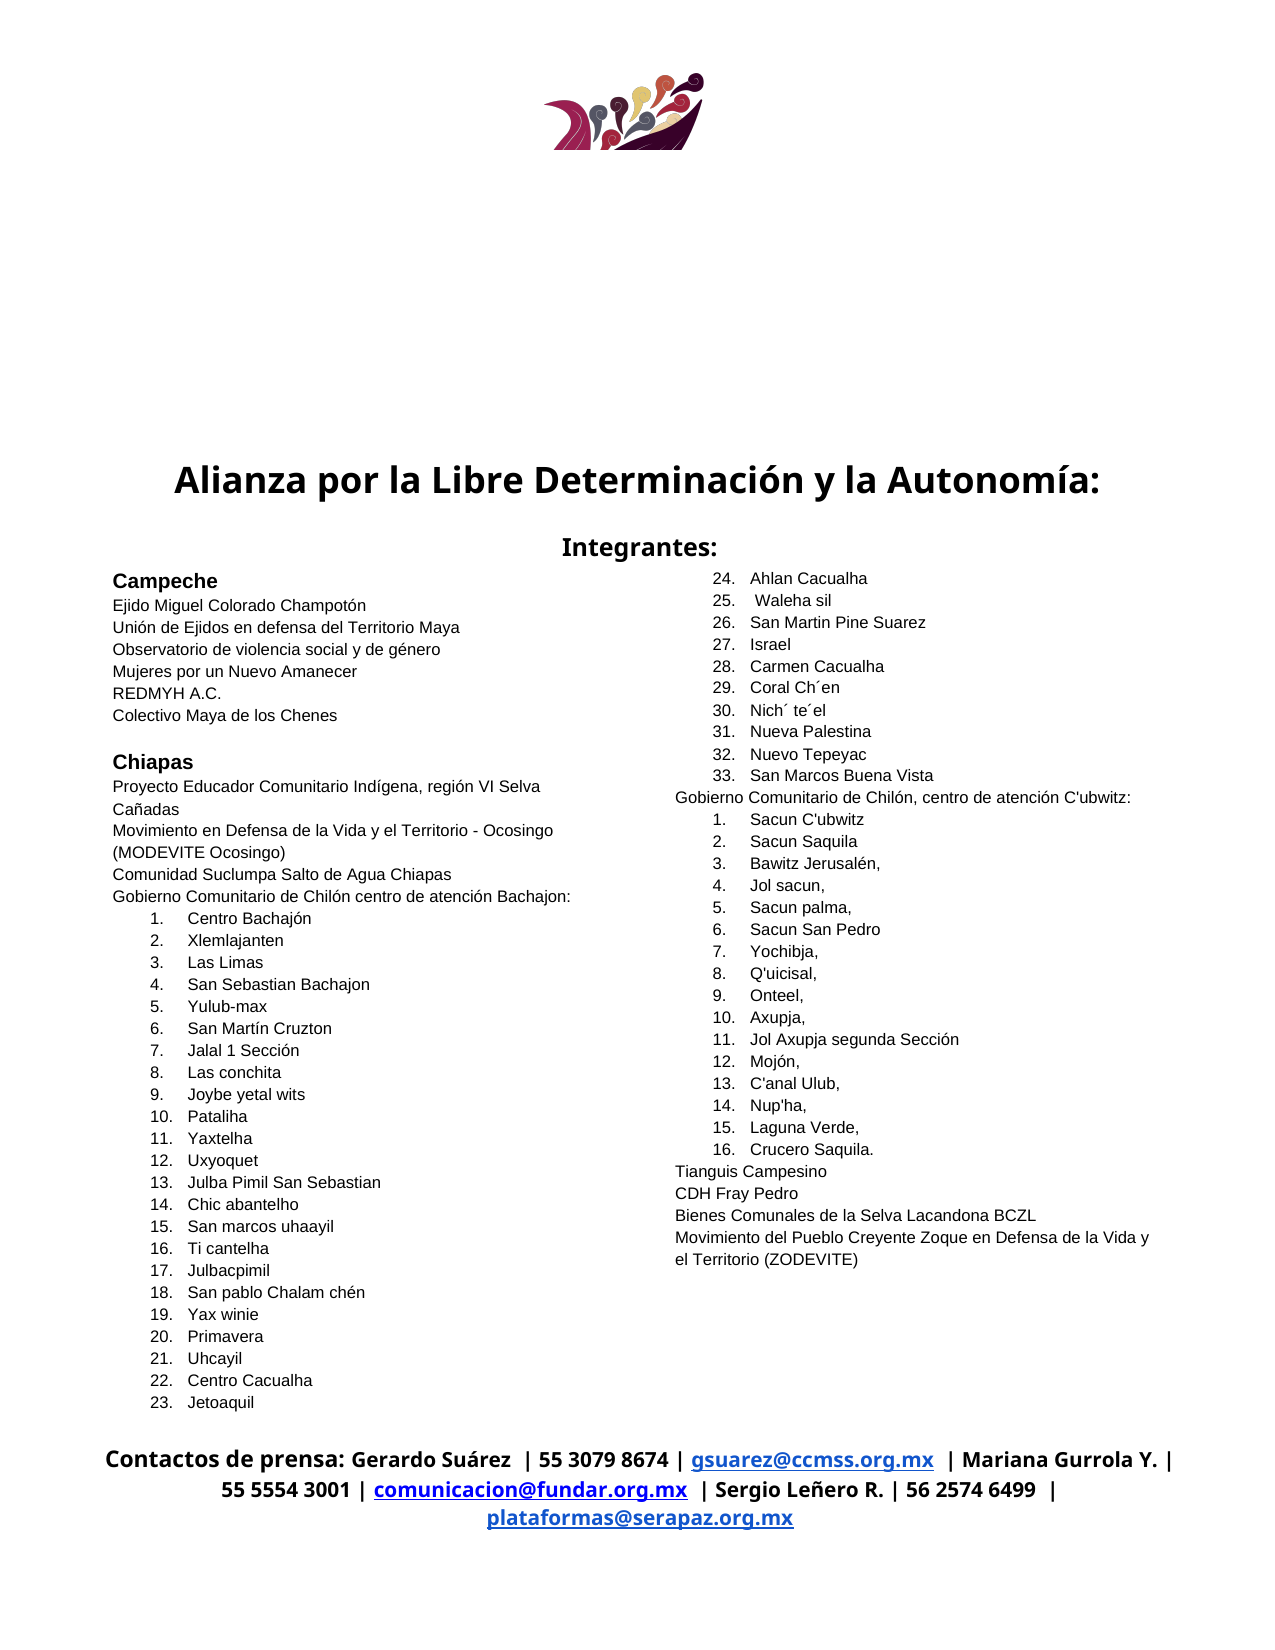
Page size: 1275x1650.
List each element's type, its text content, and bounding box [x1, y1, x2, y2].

list San pablo Chalam chén [150, 1283, 600, 1302]
text CDH Fray Pedro [675, 1184, 1162, 1203]
list Jol Axupja segunda Sección [712, 1030, 1162, 1049]
list Nup'ha, [712, 1096, 1162, 1115]
list Julbacpimil [150, 1261, 600, 1280]
list Yax winie [150, 1305, 600, 1324]
list Centro Bachajón [150, 909, 600, 928]
text Integrantes: [98, 529, 1181, 563]
list Waleha sil [712, 590, 1162, 609]
list San Martin Pine Suarez [712, 612, 1162, 632]
list Mojón, [712, 1052, 1162, 1071]
list Onteel, [712, 986, 1162, 1005]
list Sacun Saquila [712, 832, 1162, 851]
list San Sebastian Bachajon [150, 975, 600, 994]
text REDMYH A.C. [112, 684, 600, 703]
text Mujeres por un Nuevo Amanecer [112, 662, 600, 681]
text Tianguis Campesino [675, 1162, 1162, 1181]
list Jalal 1 Sección [150, 1041, 600, 1060]
text Movimiento del Pueblo Creyente Zoque en Defensa de la Vida y el Territorio (ZODEVITE) [675, 1228, 1162, 1269]
text Proyecto Educador Comunitario Indígena, región VI Selva Cañadas [112, 777, 600, 818]
list C'anal Ulub, [712, 1074, 1162, 1093]
list Laguna Verde, [712, 1118, 1162, 1137]
list Jetoaquil [150, 1393, 600, 1412]
text Colectivo Maya de los Chenes [112, 706, 600, 725]
text Chiapas [112, 750, 600, 774]
list San Martín Cruzton [150, 1019, 600, 1038]
list San Marcos Buena Vista [712, 766, 1162, 785]
list San marcos uhaayil [150, 1217, 600, 1236]
list Q'uicisal, [712, 964, 1162, 983]
text Unión de Ejidos en defensa del Territorio Maya [112, 618, 600, 637]
list Yaxtelha [150, 1129, 600, 1148]
list Ahlan Cacualha [712, 568, 1162, 588]
list Julba Pimil San Sebastian [150, 1173, 600, 1192]
text Ejido Miguel Colorado Champotón [112, 596, 600, 615]
list Bawitz Jerusalén, [712, 854, 1162, 873]
list Primavera [150, 1327, 600, 1346]
text Gobierno Comunitario de Chilón centro de atención Bachajon: [112, 887, 600, 906]
list Jol sacun, [712, 876, 1162, 895]
text Campeche [112, 568, 600, 592]
picture [532, 73, 704, 150]
list Nueva Palestina [712, 722, 1162, 741]
list Xlemlajanten [150, 931, 600, 950]
list Sacun San Pedro [712, 920, 1162, 939]
list Yochibja, [712, 942, 1162, 961]
list Uxyoquet [150, 1151, 600, 1170]
list Sacun palma, [712, 898, 1162, 917]
text Bienes Comunales de la Selva Lacandona BCZL [675, 1206, 1162, 1225]
list Yulub-max [150, 997, 600, 1016]
text Gobierno Comunitario de Chilón, centro de atención C'ubwitz: [675, 788, 1162, 807]
list Centro Cacualha [150, 1371, 600, 1390]
list Nuevo Tepeyac [712, 744, 1162, 763]
text Alianza por la Libre Determinación y la Autonomía: [112, 399, 1162, 504]
list Las conchita [150, 1063, 600, 1082]
list Uhcayil [150, 1349, 600, 1368]
list Ti cantelha [150, 1239, 600, 1258]
list Pataliha [150, 1107, 600, 1126]
list Crucero Saquila. [712, 1140, 1162, 1159]
list Carmen Cacualha [712, 656, 1162, 676]
list Las Limas [150, 953, 600, 972]
list Israel [712, 634, 1162, 653]
list Sacun C'ubwitz [712, 810, 1162, 829]
list Coral Ch´en [712, 678, 1162, 697]
list Joybe yetal wits [150, 1085, 600, 1104]
list Axupja, [712, 1008, 1162, 1027]
text Movimiento en Defensa de la Vida y el Territorio - Ocosingo (MODEVITE Ocosingo) [112, 821, 600, 862]
text Comunidad Suclumpa Salto de Agua Chiapas [112, 865, 600, 884]
list Chic abantelho [150, 1195, 600, 1214]
text Observatorio de violencia social y de género [112, 640, 600, 659]
list Nich´ te´el [712, 700, 1162, 719]
